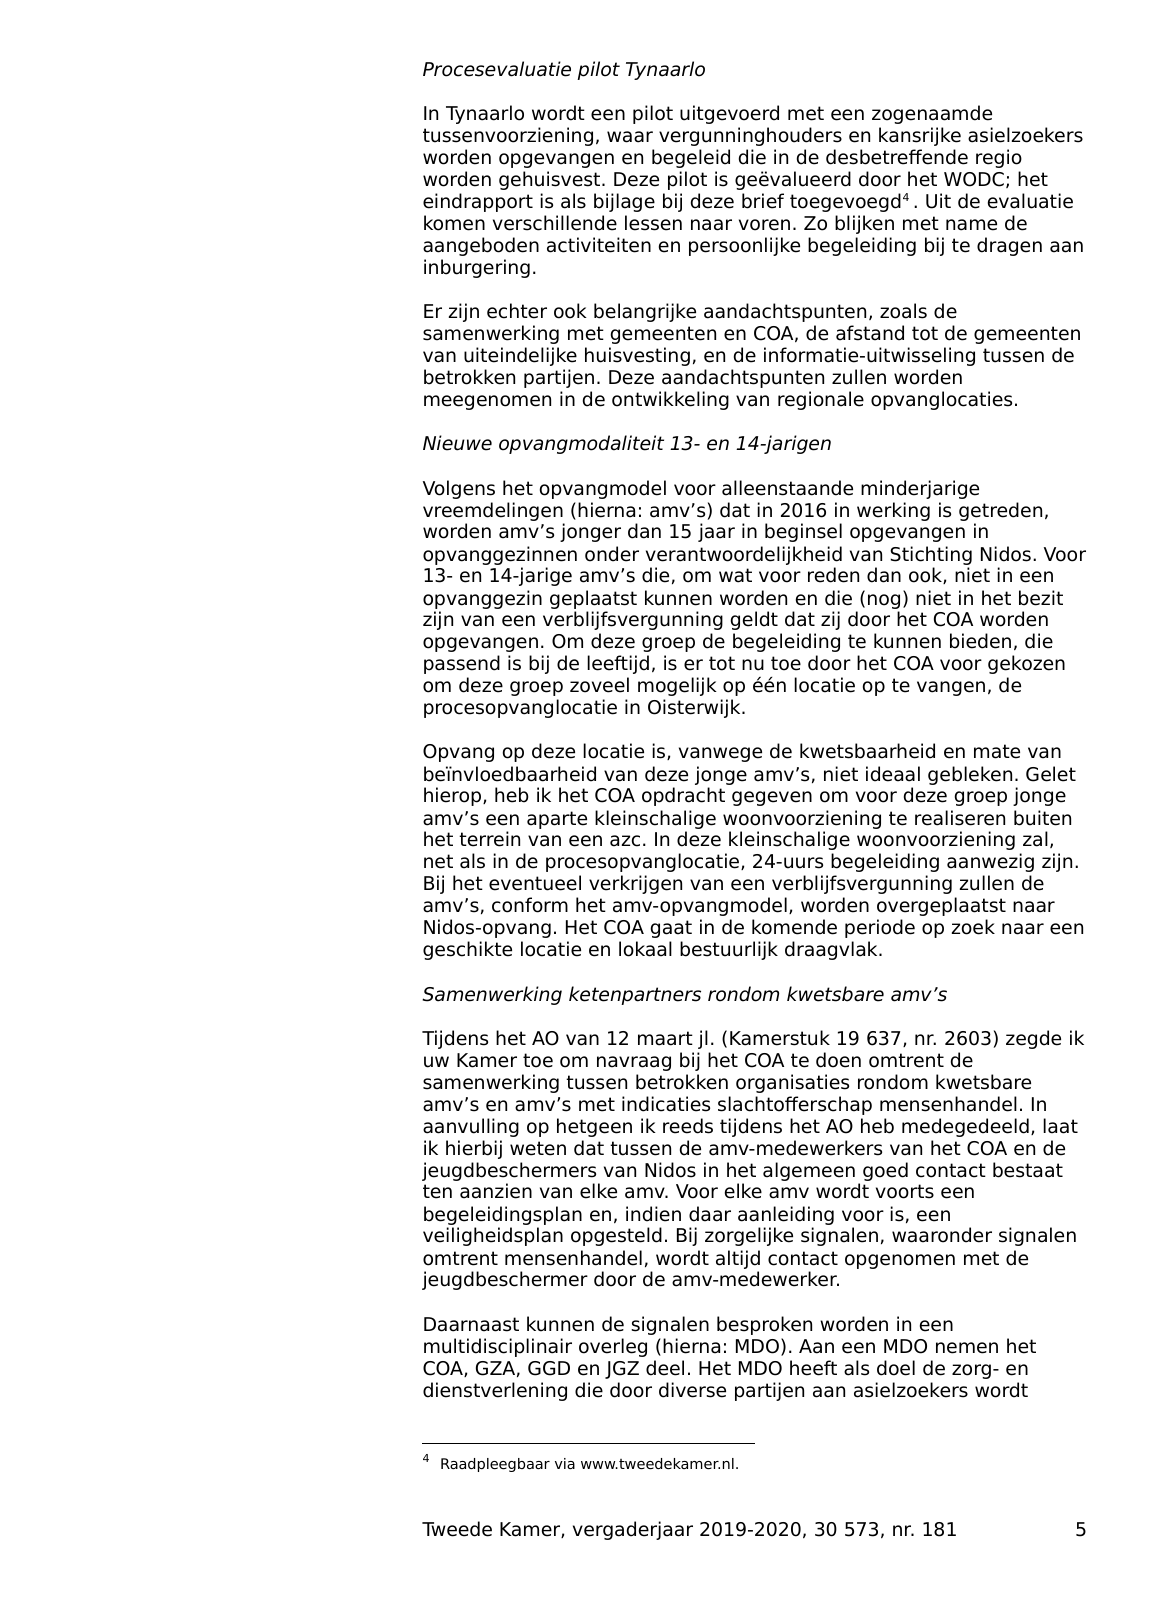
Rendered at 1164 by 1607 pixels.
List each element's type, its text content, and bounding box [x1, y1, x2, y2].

text Opvang op deze locatie is, vanwege de kwetsbaarheid en mate van beïnvloedbaarheid van deze jonge amv’s, niet ideaal gebleken. Gelet hierop, heb ik het COA opdracht gegeven om voor deze groep jonge amv’s een aparte kleinschalige woonvoorziening te realiseren buiten het terrein van een azc. In deze kleinschalige woonvoorziening zal, net als in de procesopvanglocatie, 24-uurs begeleiding aanwezig zijn. Bij het eventueel verkrijgen van een verblijfsvergunning zullen de amv’s, conform het amv-opvangmodel, worden overgeplaatst naar Nidos-opvang. Het COA gaat in de komende periode op zoek naar een geschikte locatie en lokaal bestuurlijk draagvlak. [422, 741, 1087, 961]
subtitle Nieuwe opvangmodaliteit 13- en 14-jarigen [422, 433, 1087, 455]
text Daarnaast kunnen de signalen besproken worden in een multidisciplinair overleg (hierna: MDO). Aan een MDO nemen het COA, GZA, GGD en JGZ deel. Het MDO heeft als doel de zorg- en dienstverlening die door diverse partijen aan asielzoekers wordt [422, 1313, 1087, 1401]
text Er zijn echter ook belangrijke aandachtspunten, zoals de samenwerking met gemeenten en COA, de afstand tot de gemeenten van uiteindelijke huisvesting, en de informatie-uitwisseling tussen de betrokken partijen. Deze aandachtspunten zullen worden meegenomen in de ontwikkeling van regionale opvanglocaties. [422, 301, 1087, 411]
text Raadpleegbaar via www.tweedekamer.nl. [422, 1452, 1087, 1474]
text In Tynaarlo wordt een pilot uitgevoerd met een zogenaamde tussenvoorziening, waar vergunninghouders en kansrijke asielzoekers worden opgevangen en begeleid die in de desbetreffende regio worden gehuisvest. Deze pilot is geëvalueerd door het WODC; het eindrapport is als bijlage bij deze brief toegevoegd. Uit de evaluatie komen verschillende lessen naar voren. Zo blijken met name de aangeboden activiteiten en persoonlijke begeleiding bij te dragen aan inburgering. [422, 103, 1087, 279]
text Volgens het opvangmodel voor alleenstaande minderjarige vreemdelingen (hierna: amv’s) dat in 2016 in werking is getreden, worden amv’s jonger dan 15 jaar in beginsel opgevangen in opvanggezinnen onder verantwoordelijkheid van Stichting Nidos. Voor 13- en 14-jarige amv’s die, om wat voor reden dan ook, niet in een opvanggezin geplaatst kunnen worden en die (nog) niet in het bezit zijn van een verblijfsvergunning geldt dat zij door het COA worden opgevangen. Om deze groep de begeleiding te kunnen bieden, die passend is bij de leeftijd, is er tot nu toe door het COA voor gekozen om deze groep zoveel mogelijk op één locatie op te vangen, de procesopvanglocatie in Oisterwijk. [422, 477, 1087, 719]
text Tijdens het AO van 12 maart jl. (Kamerstuk 19 637, nr. 2603) zegde ik uw Kamer toe om navraag bij het COA te doen omtrent de samenwerking tussen betrokken organisaties rondom kwetsbare amv’s en amv’s met indicaties slachtofferschap mensenhandel. In aanvulling op hetgeen ik reeds tijdens het AO heb medegedeeld, laat ik hierbij weten dat tussen de amv-medewerkers van het COA en de jeugdbeschermers van Nidos in het algemeen goed contact bestaat ten aanzien van elke amv. Voor elke amv wordt voorts een begeleidingsplan en, indien daar aanleiding voor is, een veiligheidsplan opgesteld. Bij zorgelijke signalen, waaronder signalen omtrent mensenhandel, wordt altijd contact opgenomen met de jeugdbeschermer door de amv-medewerker. [422, 1028, 1087, 1291]
subtitle Procesevaluatie pilot Tynaarlo [422, 59, 1087, 81]
subtitle Samenwerking ketenpartners rondom kwetsbare amv’s [422, 983, 1087, 1005]
